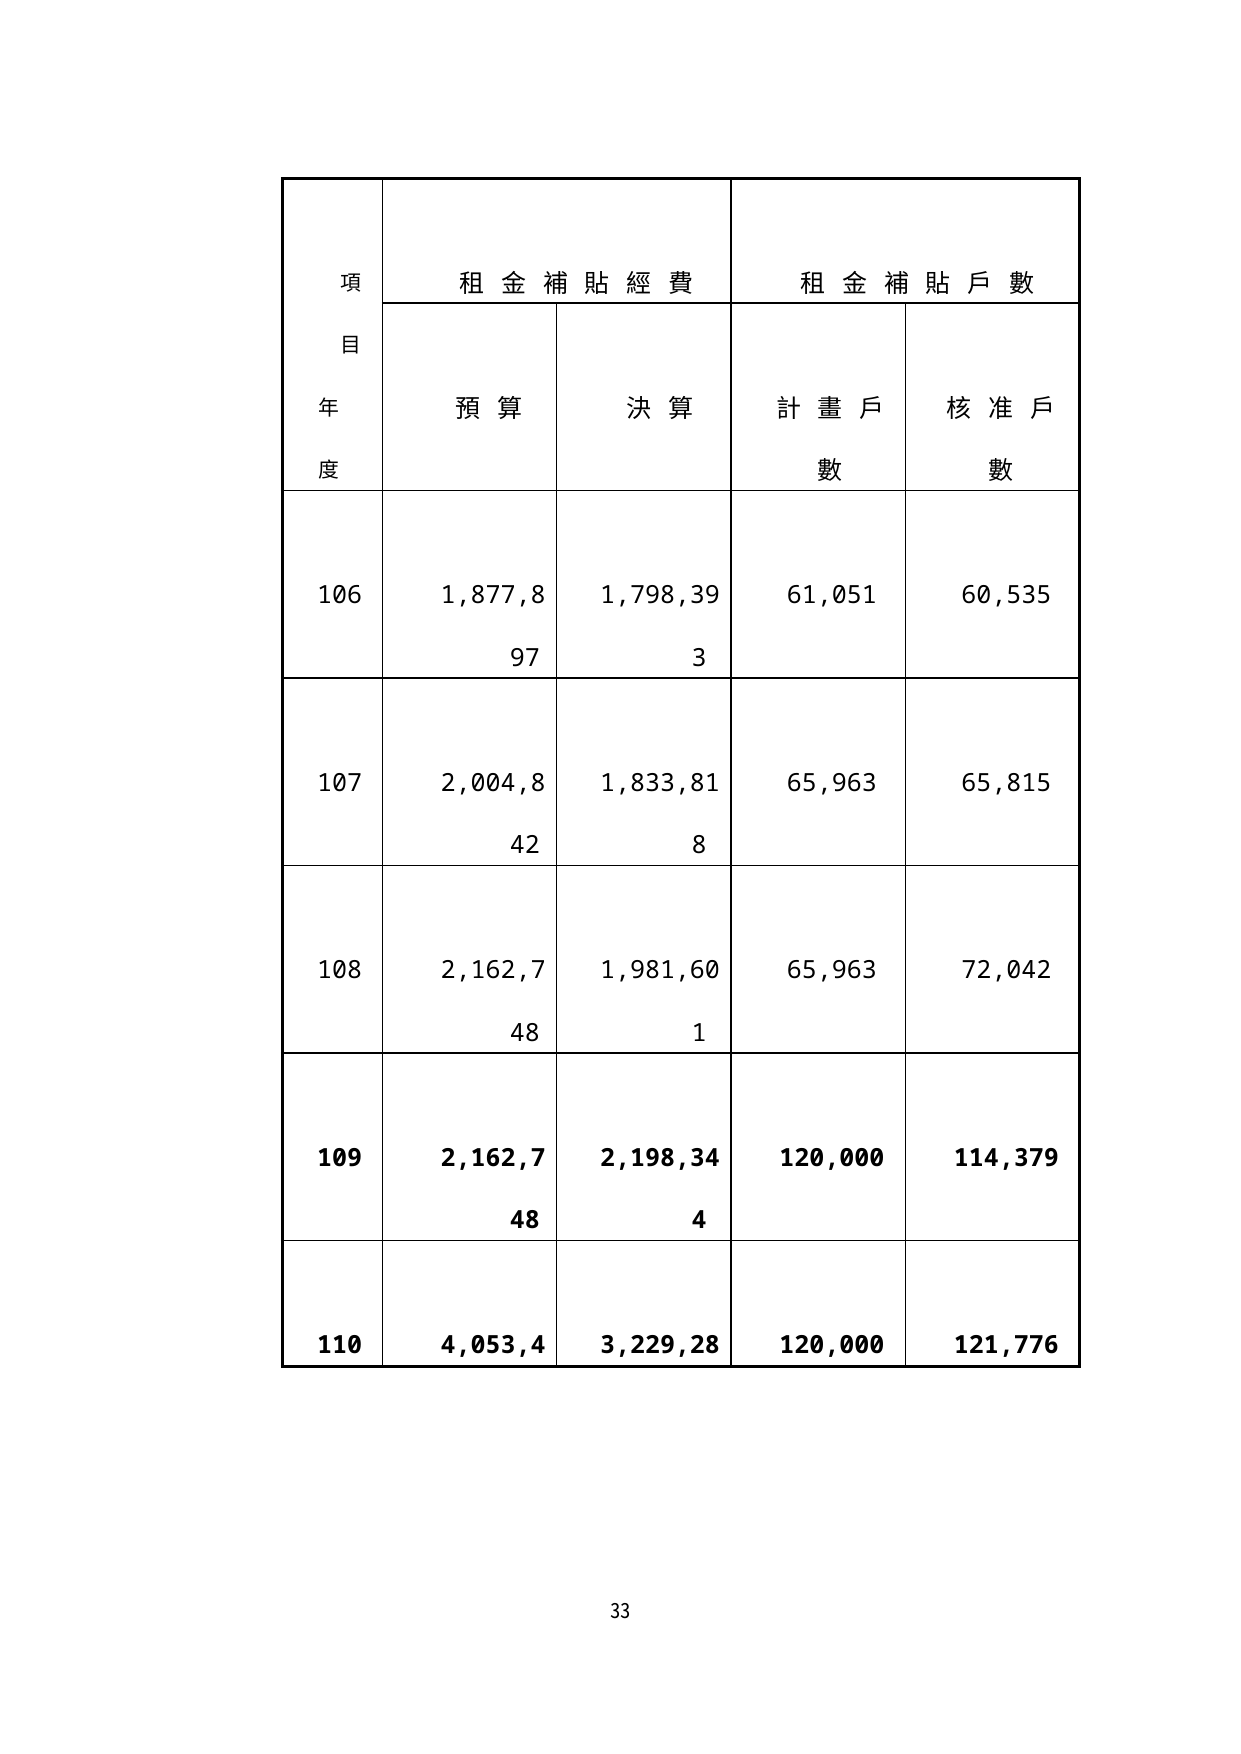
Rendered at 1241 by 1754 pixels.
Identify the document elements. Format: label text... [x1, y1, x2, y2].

table_cell 2,162,748 [383, 866, 556, 1052]
table_cell 1,877,897 [383, 491, 556, 677]
table_cell 121,776 [906, 1241, 1078, 1365]
table_cell 60,535 [906, 491, 1078, 677]
table_cell 120,000 [732, 1054, 905, 1240]
table_cell 核准戶數 [906, 304, 1078, 490]
table_cell 65,963 [732, 679, 905, 865]
table_header 租金補貼經費 [383, 180, 730, 302]
table_cell 65,963 [732, 866, 905, 1052]
table_header 項目 年度 [284, 180, 382, 490]
table_cell 110 [284, 1241, 382, 1365]
table_cell 120,000 [732, 1241, 905, 1365]
table_cell 4,053,4 [383, 1241, 556, 1365]
table_cell 1,833,818 [557, 679, 730, 865]
table_cell 決算 [557, 304, 730, 490]
table_cell 計畫戶數 [732, 304, 905, 490]
table_cell 61,051 [732, 491, 905, 677]
table_cell 1,798,393 [557, 491, 730, 677]
table_cell 109 [284, 1054, 382, 1240]
table_header 租金補貼戶數 [732, 180, 1078, 302]
table_cell 2,198,344 [557, 1054, 730, 1240]
table_cell 2,162,748 [383, 1054, 556, 1240]
table_cell 3,229,28 [557, 1241, 730, 1365]
table_cell 1,981,601 [557, 866, 730, 1052]
table_cell 114,379 [906, 1054, 1078, 1240]
table_cell 預算 [383, 304, 556, 490]
table_cell 65,815 [906, 679, 1078, 865]
table_cell 108 [284, 866, 382, 1052]
table_cell 107 [284, 679, 382, 865]
table_cell 72,042 [906, 866, 1078, 1052]
table_cell 106 [284, 491, 382, 677]
table_cell 2,004,842 [383, 679, 556, 865]
